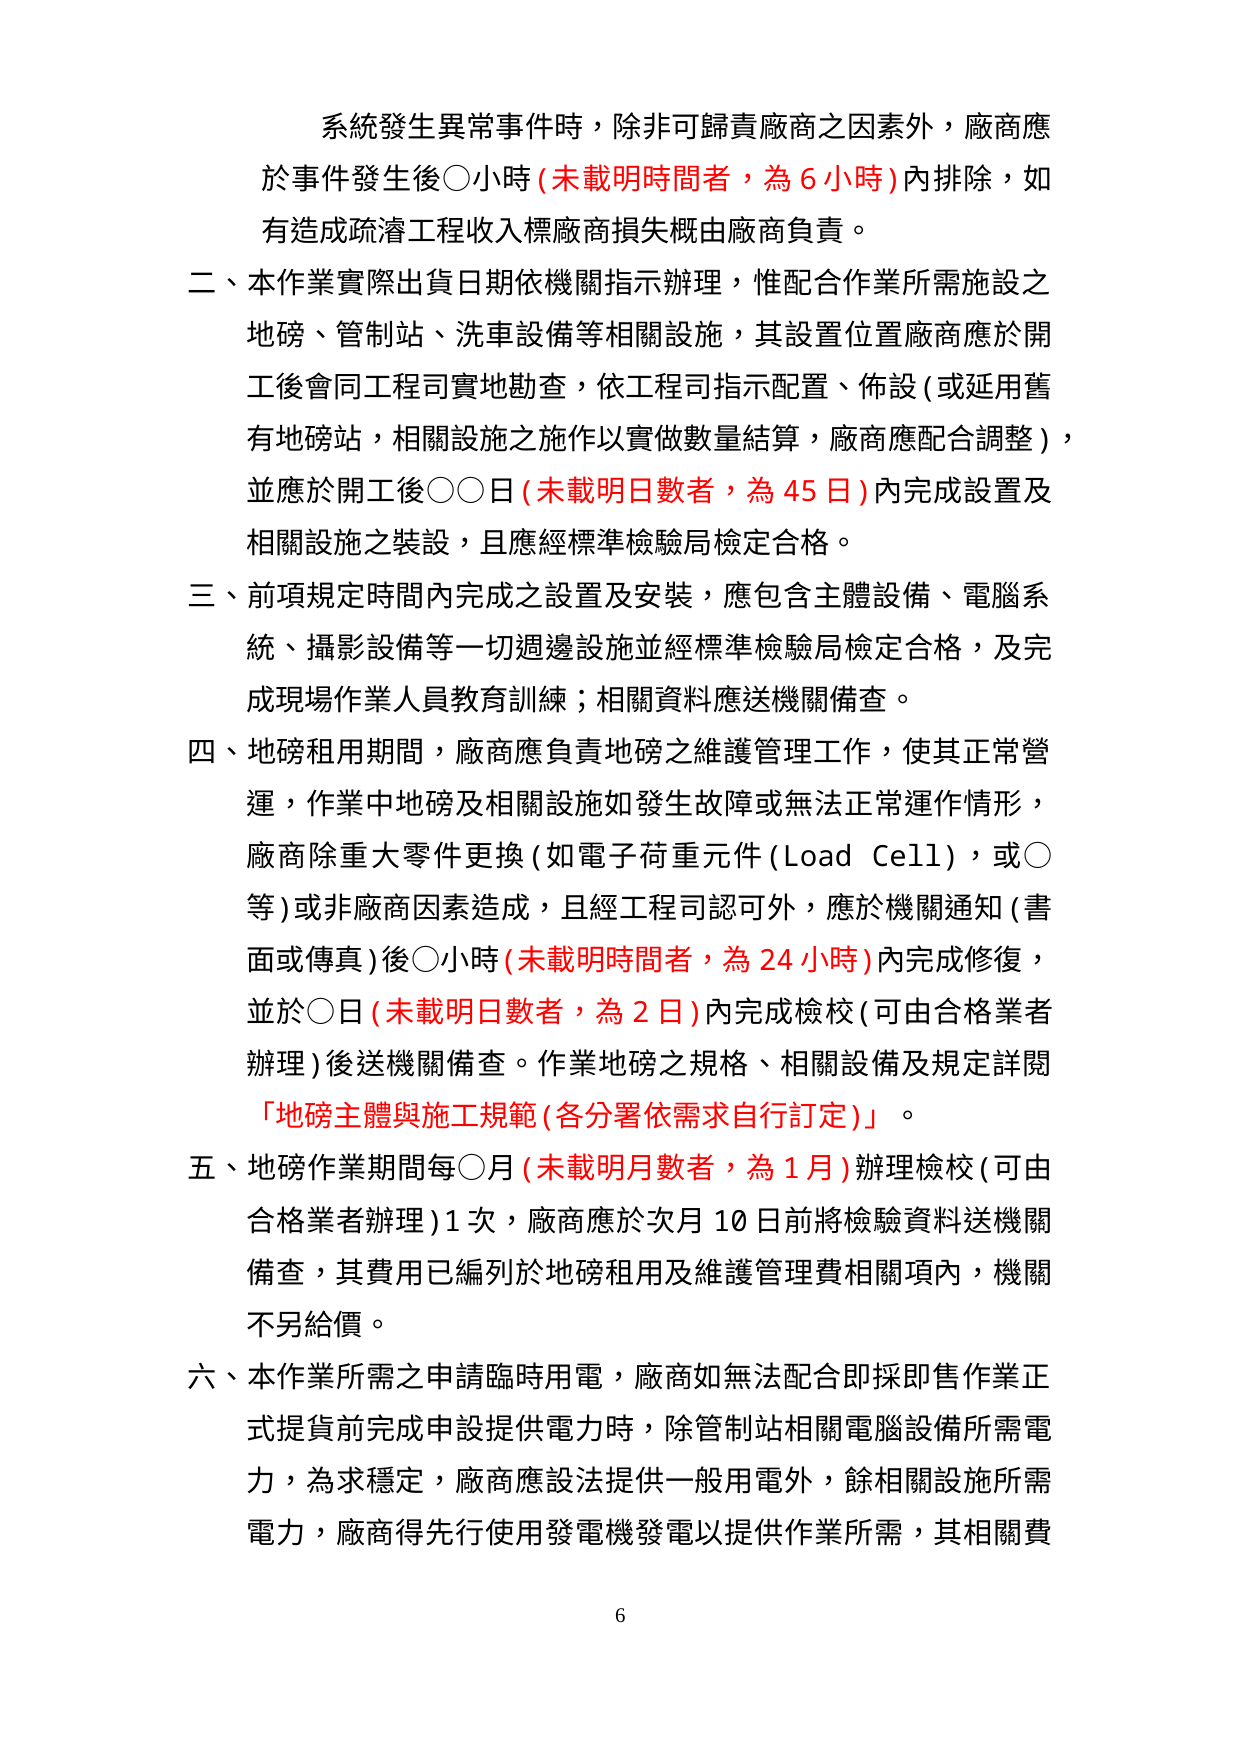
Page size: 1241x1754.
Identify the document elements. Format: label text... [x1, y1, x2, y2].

text 六、本作業所需之申請臨時用電，廠商如無法配合即採即售作業正式提貨前完成申設提供電力時，除管制站相關電腦設備所需電力，為求穩定，廠商應設法提供一般用電外，餘相關設施所需電力，廠商得先行使用發電機發電以提供作業所需，其相關費用已編列於臨時發電機租用(含油料等)及用電費內，不另給價。 [187, 1346, 1053, 1554]
text 三、前項規定時間內完成之設置及安裝，應包含主體設備、電腦系統、攝影設備等一切週邊設施並經標準檢驗局檢定合格，及完成現場作業人員教育訓練；相關資料應送機關備查。 [187, 564, 1053, 721]
text 五、地磅作業期間每○月(未載明月數者，為1月)辦理檢校(可由合格業者辦理)1次，廠商應於次月10日前將檢驗資料送機關備查，其費用已編列於地磅租用及維護管理費相關項內，機關不另給價。 [187, 1137, 1053, 1346]
text 四、地磅租用期間，廠商應負責地磅之維護管理工作，使其正常營運，作業中地磅及相關設施如發生故障或無法正常運作情形，廠商除重大零件更換(如電子荷重元件(Load Cell)，或○等)或非廠商因素造成，且經工程司認可外，應於機關通知(書面或傳真)後○小時(未載明時間者，為24小時)內完成修復，並於○日(未載明日數者，為2日)內完成檢校(可由合格業者辦理)後送機關備查。作業地磅之規格、相關設備及規定詳閱「地磅主體與施工規範(各分署依需求自行訂定)」。 [187, 721, 1053, 1137]
text 二、本作業實際出貨日期依機關指示辦理，惟配合作業所需施設之地磅、管制站、洗車設備等相關設施，其設置位置廠商應於開工後會同工程司實地勘查，依工程司指示配置、佈設(或延用舊有地磅站，相關設施之施作以實做數量結算，廠商應配合調整)，並應於開工後○○日(未載明日數者，為45日)內完成設置及相關設施之裝設，且應經標準檢驗局檢定合格。 [187, 252, 1053, 564]
text 系統發生異常事件時，除非可歸責廠商之因素外，廠商應於事件發生後○小時(未載明時間者，為6小時)內排除，如有造成疏濬工程收入標廠商損失概由廠商負責。 [261, 96, 1053, 252]
